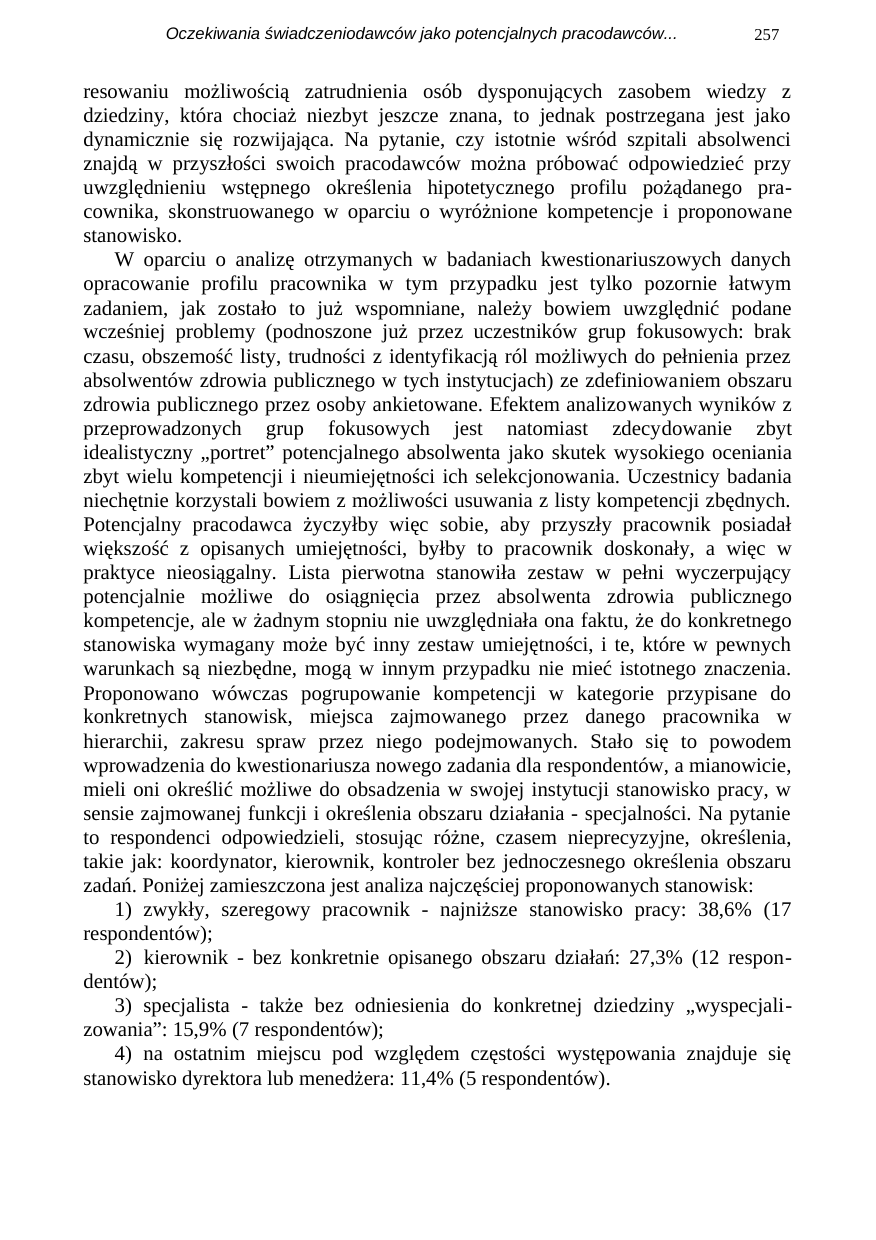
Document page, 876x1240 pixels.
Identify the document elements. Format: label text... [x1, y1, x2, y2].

text 257 [754, 25, 788, 44]
text resowaniu możliwością zatrudnienia osób dysponujących zasobem wiedzy z dziedziny, która chociaż niezbyt jeszcze znana, to jednak postrzegana jest jako dynamicznie się rozwijająca. Na pytanie, czy istotnie wśród szpitali absolwenci znajdą w przyszłości swoich pracodawców można próbować odpowiedzieć przy uwzględnieniu wstępnego określenia hipotetycznego profilu pożądanego pra­cownika, skonstruowanego w oparciu o wyróżnione kompetencje i proponowa­ne stanowisko. [83, 79, 792, 247]
list na ostatnim miejscu pod względem częstości występowania znajduje się stanowisko dyrektora lub menedżera: 11,4% (5 respondentów). [83, 1041, 792, 1089]
list specjalista - także bez odniesienia do konkretnej dziedziny „wyspecjali­zowania”: 15,9% (7 respondentów); [83, 993, 792, 1041]
text W oparciu o analizę otrzymanych w badaniach kwestionariuszowych danych opracowanie profilu pracownika w tym przypadku jest tylko pozornie łatwym zadaniem, jak zostało to już wspomniane, należy bowiem uwzględnić podane wcześniej problemy (podnoszone już przez uczestników grup fokusowych: brak czasu, obszemość listy, trudności z identyfikacją ról możliwych do pełnienia przez absolwentów zdrowia publicznego w tych instytucjach) ze zdefiniowa­niem obszaru zdrowia publicznego przez osoby ankietowane. Efektem analizo­wanych wyników z przeprowadzonych grup fokusowych jest natomiast zdecy­dowanie zbyt idealistyczny „portret” potencjalnego absolwenta jako skutek wy­sokiego oceniania zbyt wielu kompetencji i nieumiejętności ich selekcjonowa­nia. Uczestnicy badania niechętnie korzystali bowiem z możliwości usuwania z listy kompetencji zbędnych. Potencjalny pracodawca życzyłby więc sobie, aby przyszły pracownik posiadał większość z opisanych umiejętności, byłby to pra­cownik doskonały, a więc w praktyce nieosiągalny. Lista pierwotna stanowiła zestaw w pełni wyczerpujący potencjalnie możliwe do osiągnięcia przez absol­wenta zdrowia publicznego kompetencje, ale w żadnym stopniu nie uwzględ­niała ona faktu, że do konkretnego stanowiska wymagany może być inny zestaw umiejętności, i te, które w pewnych warunkach są niezbędne, mogą w innym przypadku nie mieć istotnego znaczenia. Proponowano wówczas pogrupowanie kompetencji w kategorie przypisane do konkretnych stanowisk, miejsca zajmo­wanego przez danego pracownika w hierarchii, zakresu spraw przez niego po­dejmowanych. Stało się to powodem wprowadzenia do kwestionariusza nowego zadania dla respondentów, a mianowicie, mieli oni określić możliwe do obsa­dzenia w swojej instytucji stanowisko pracy, w sensie zajmowanej funkcji i określenia obszaru działania - specjalności. Na pytanie to respondenci odpo­wiedzieli, stosując różne, czasem nieprecyzyjne, określenia, takie jak: koordy­nator, kierownik, kontroler bez jednoczesnego określenia obszaru zadań. Poniżej zamieszczona jest analiza najczęściej proponowanych stanowisk: [83, 247, 792, 897]
list zwykły, szeregowy pracownik - najniższe stanowisko pracy: 38,6% (17 respondentów); [83, 897, 792, 945]
list kierownik - bez konkretnie opisanego obszaru działań: 27,3% (12 respon­dentów); [83, 945, 792, 993]
text Oczekiwania świadczeniodawców jako potencjalnych pracodawców... [166, 24, 705, 43]
